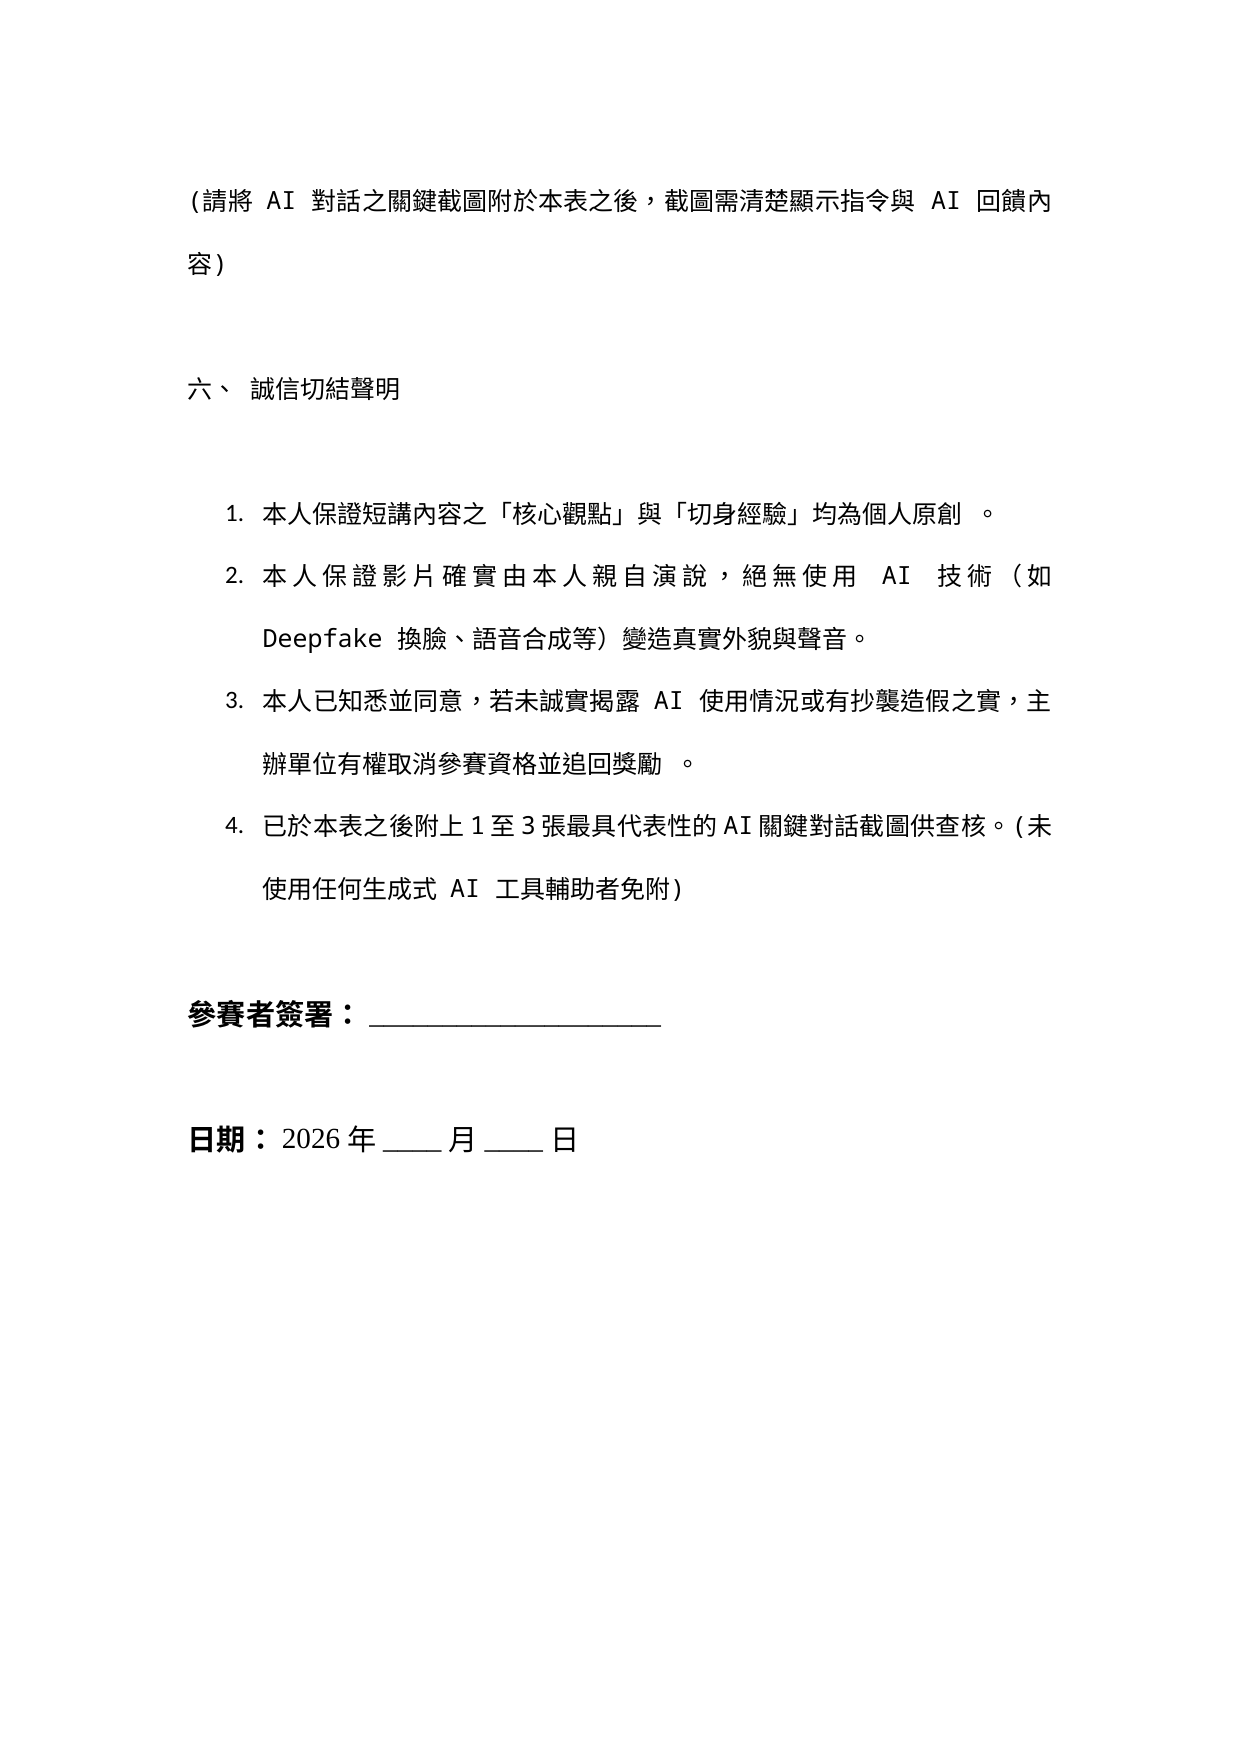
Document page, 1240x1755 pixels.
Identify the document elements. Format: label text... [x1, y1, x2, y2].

text 日期： 2026 年 ____ 月 ____ 日 [187, 1096, 1052, 1158]
list 本人保證短講內容之「核心觀點」與「切身經驗」均為個人原創 。 [225, 471, 1052, 533]
text 參賽者簽署： ____________________ [187, 971, 1052, 1033]
list 本人已知悉並同意，若未誠實揭露 AI 使用情況或有抄襲造假之實，主辦單位有權取消參賽資格並追回獎勵 。 [225, 658, 1052, 783]
list 本人保證影片確實由本人親自演說，絕無使用 AI 技術（如 Deepfake 換臉、語音合成等）變造真實外貌與聲音。 [225, 533, 1052, 658]
text (請將 AI 對話之關鍵截圖附於本表之後，截圖需清楚顯示指令與 AI 回饋內容) [187, 158, 1052, 283]
list 已於本表之後附上1至3張最具代表性的AI關鍵對話截圖供查核。(未使用任何生成式 AI 工具輔助者免附) [225, 783, 1052, 908]
text 六、 誠信切結聲明 [187, 346, 1052, 408]
